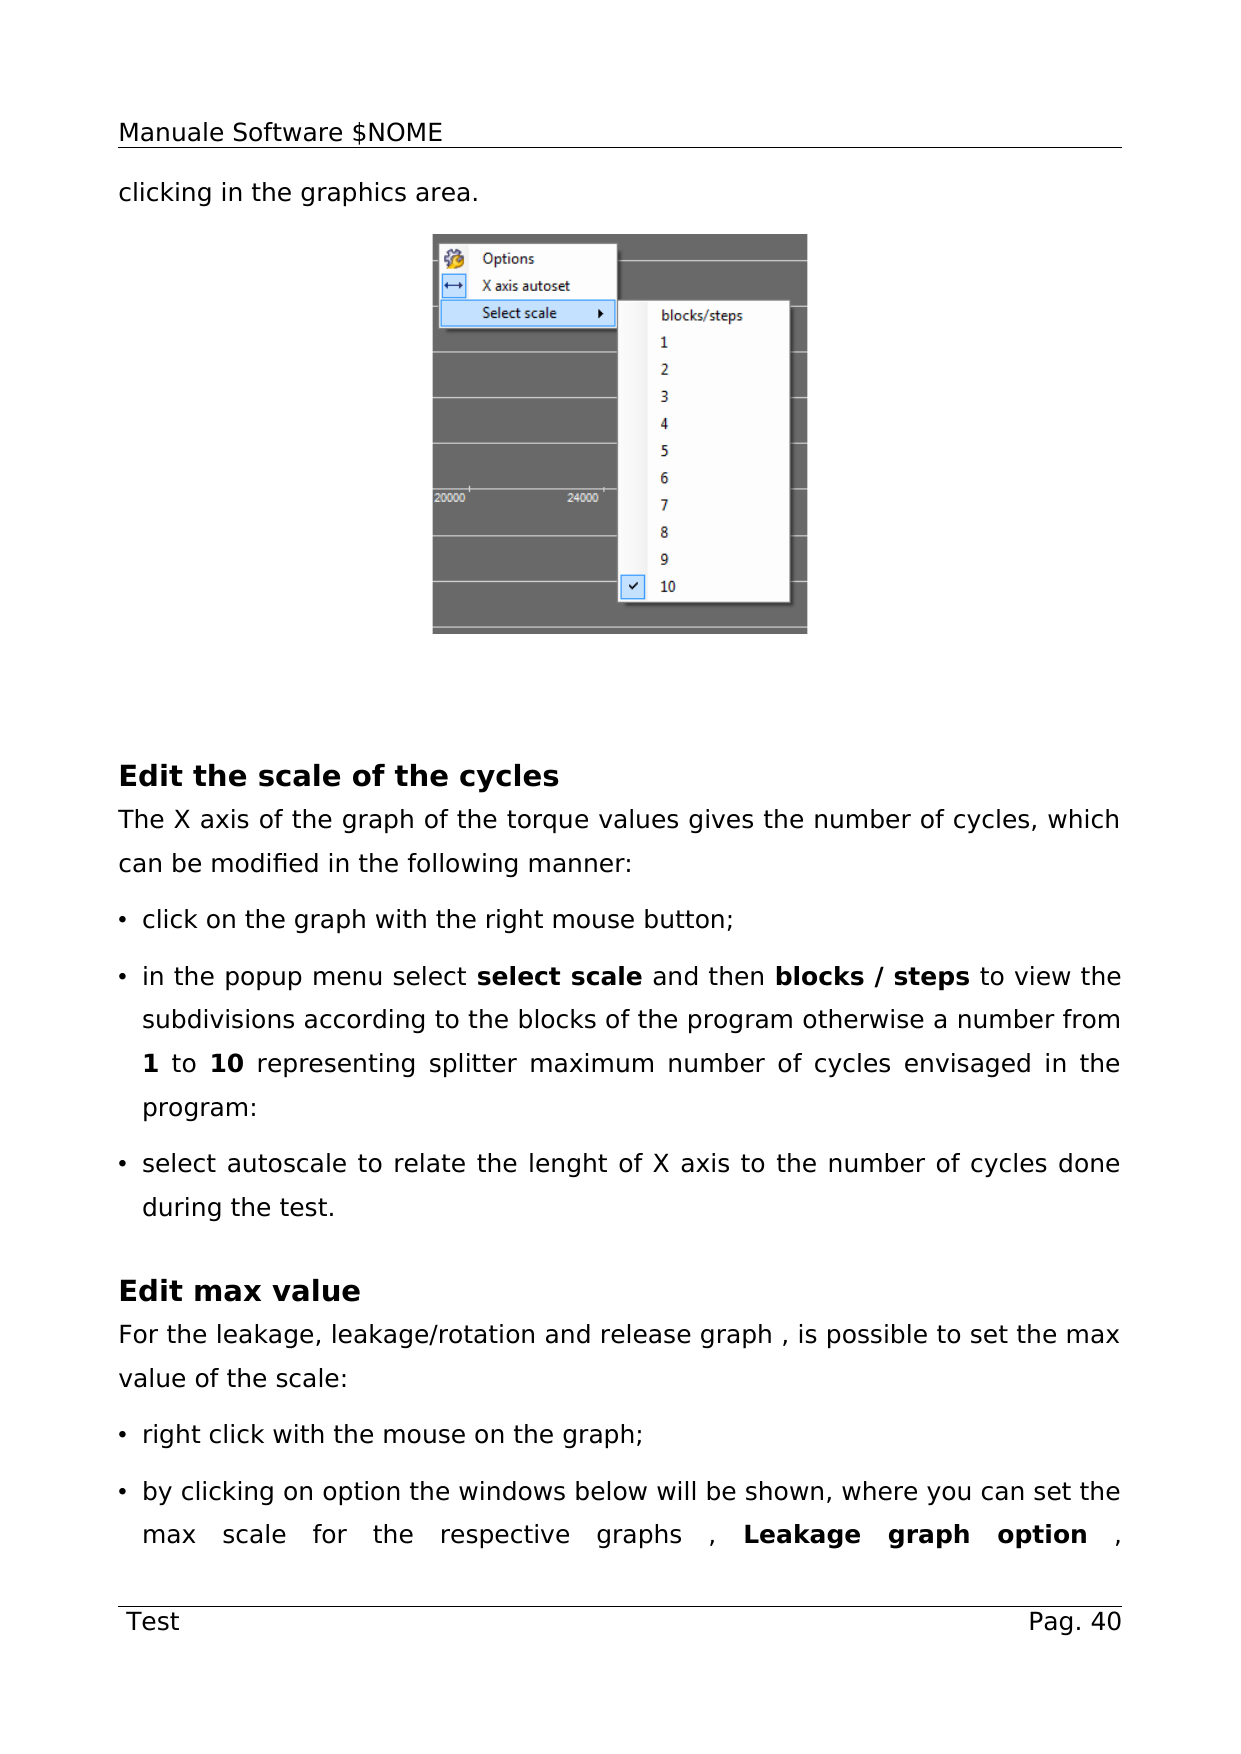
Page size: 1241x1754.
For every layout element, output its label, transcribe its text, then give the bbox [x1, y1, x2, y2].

subtitle Edit max value [118, 1274, 1122, 1308]
list right click with the mouse on the graph; [118, 1421, 1122, 1450]
list in the popup menu select select scale and then blocks / steps to view the subdivisions according to the blocks of the program otherwise a number from 1 to 10 representing splitter maximum number of cycles envisaged in the program: [118, 962, 1122, 1122]
list by clicking on option the windows below will be shown, where you can set the max scale for the respective graphs , Leakage graph option , [118, 1477, 1122, 1550]
text clicking in the graphics area. [118, 178, 1122, 207]
picture [432, 234, 808, 634]
text For the leakage, leakage/rotation and release graph , is possible to set the max value of the scale: [118, 1321, 1122, 1394]
list click on the graph with the right mouse button; [118, 906, 1122, 935]
text The X axis of the graph of the torque values gives the number of cycles, which can be modified in the following manner: [118, 806, 1122, 878]
list select autoscale to relate the lenght of X axis to the number of cycles done during the test. [118, 1149, 1122, 1222]
subtitle Edit the scale of the cycles [118, 759, 1122, 793]
